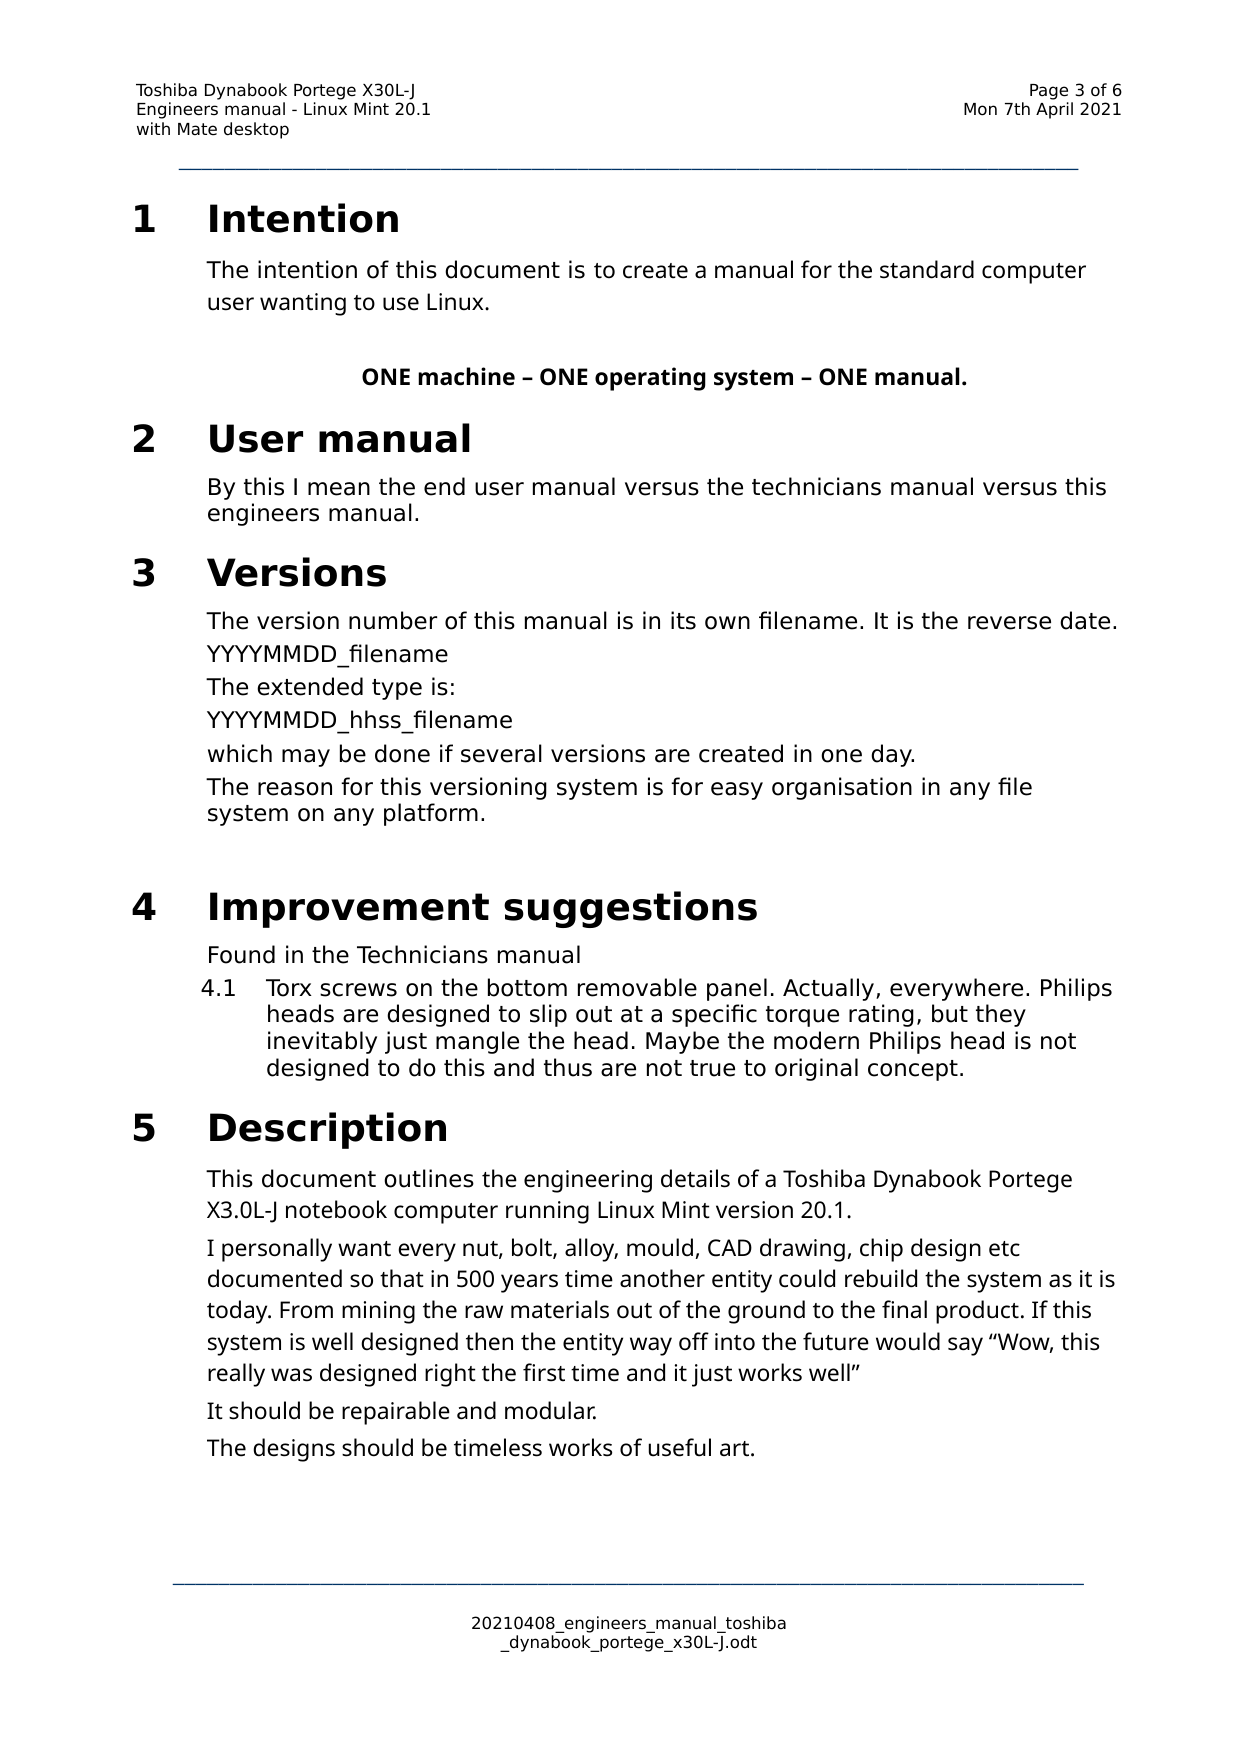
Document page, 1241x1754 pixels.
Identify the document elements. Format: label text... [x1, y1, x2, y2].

subtitle User manual [118, 417, 1122, 461]
subtitle Intention [118, 198, 1122, 242]
text YYYYMMDD_hhss_filename [207, 708, 1122, 734]
text The intention of this document is to create a manual for the standard computer user wanting to use Linux. [207, 254, 1122, 317]
subtitle Versions [118, 552, 1122, 596]
text The version number of this manual is in its own filename. It is the reverse date. [207, 608, 1122, 635]
text The reason for this versioning system is for easy organisation in any file system on any platform. [207, 774, 1122, 827]
text It should be repairable and modular. [207, 1394, 1122, 1426]
text YYYYMMDD_filename [207, 641, 1122, 668]
text The designs should be timeless works of useful art. [207, 1432, 1122, 1463]
text which may be done if several versions are created in one day. [207, 741, 1122, 767]
text By this I mean the end user manual versus the technicians manual versus this engineers manual. [207, 474, 1122, 527]
text The extended type is: [207, 674, 1122, 701]
text This document outlines the engineering details of a Toshiba Dynabook Portege X3.0L-J notebook computer running Linux Mint version 20.1. [207, 1163, 1122, 1225]
text I personally want every nut, bolt, alloy, mould, CAD drawing, chip design etc documented so that in 500 years time another entity could rebuild the system as it is today. From mining the raw materials out of the ground to the final product. If this system is well designed then the entity way off into the future would say “Wow, this really was designed right the first time and it just works well” [207, 1232, 1122, 1388]
subtitle Description [118, 1107, 1122, 1150]
subtitle Improvement suggestions [118, 885, 1122, 929]
list Torx screws on the bottom removable panel. Actually, everywhere. Philips heads are designed to slip out at a specific torque rating, but they inevitably just mangle the head. Maybe the modern Philips head is not designed to do this and thus are not true to original concept. [193, 975, 1122, 1082]
text Found in the Technicians manual [207, 942, 1122, 968]
text ONE machine – ONE operating system – ONE manual. [207, 361, 1122, 392]
